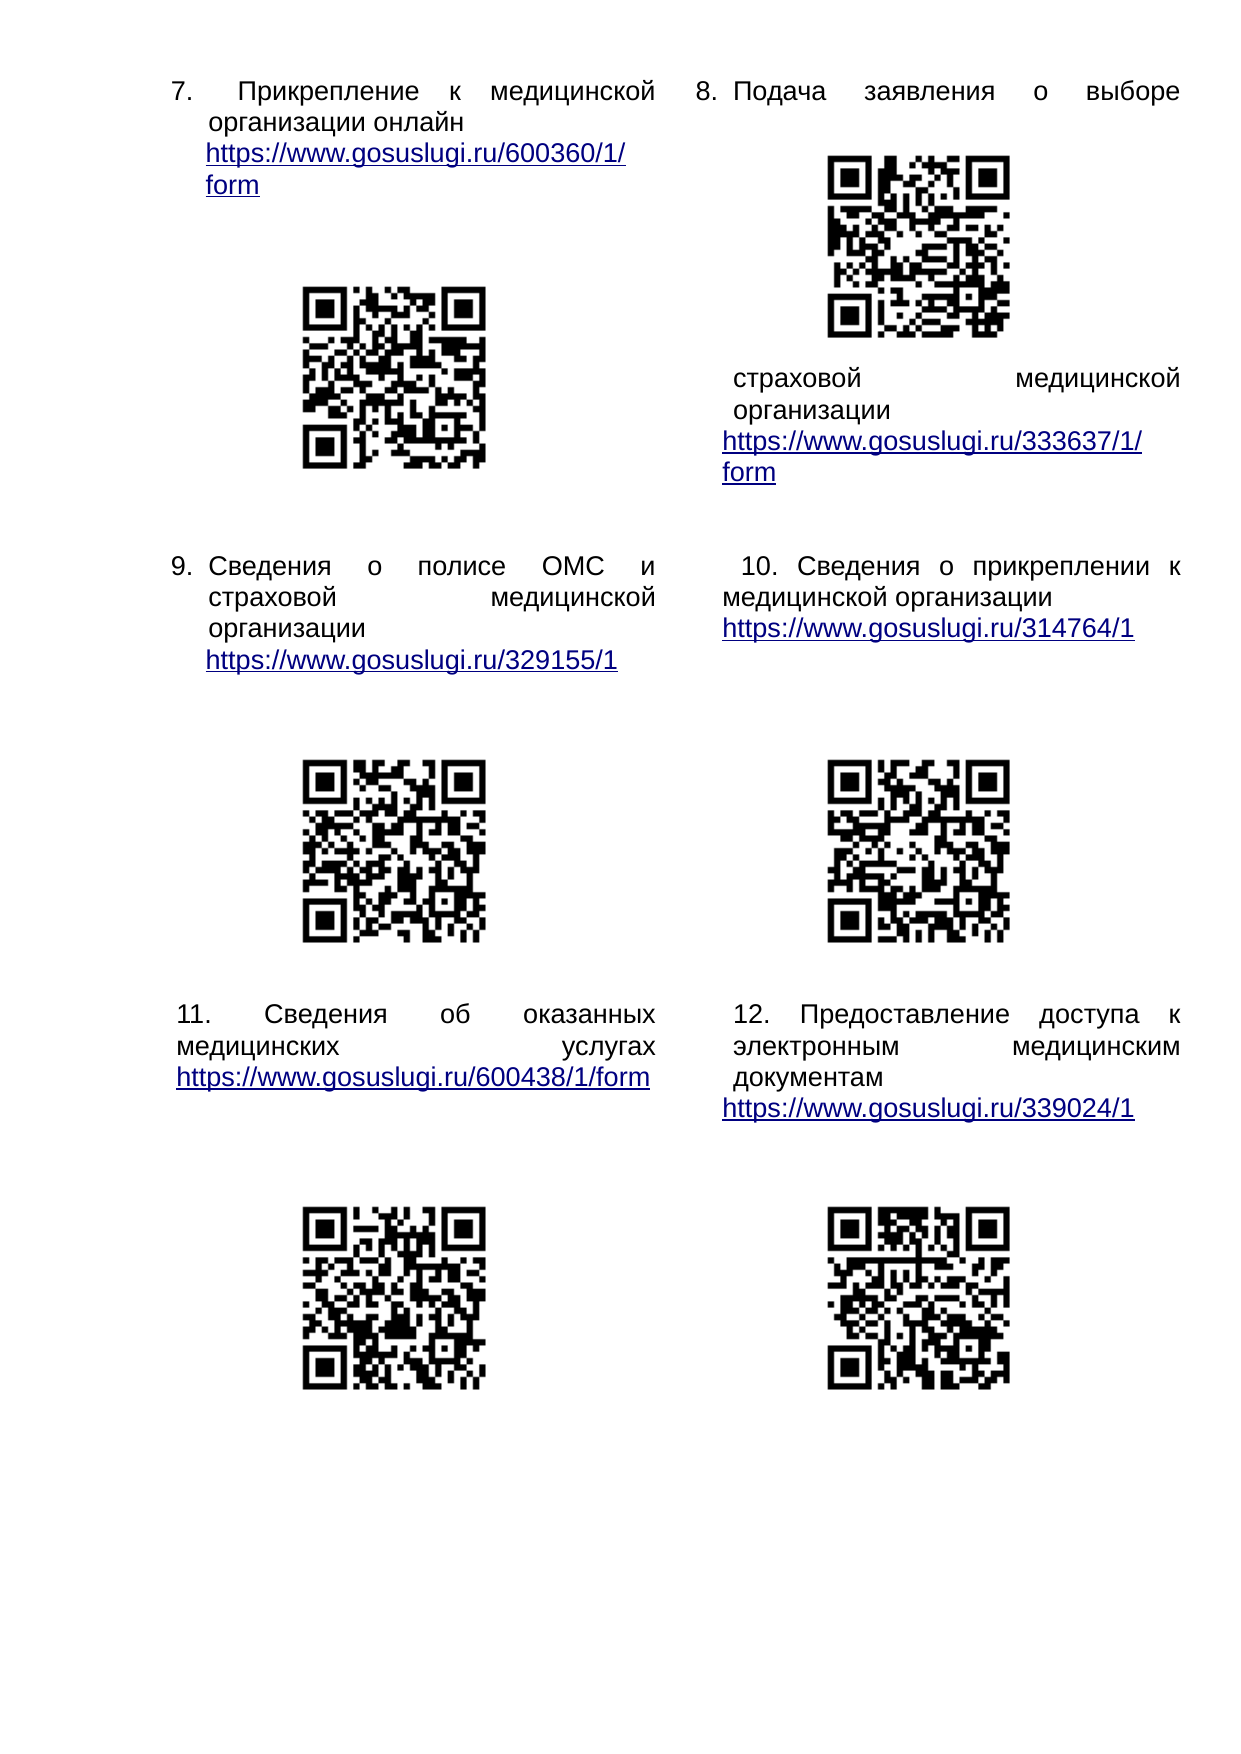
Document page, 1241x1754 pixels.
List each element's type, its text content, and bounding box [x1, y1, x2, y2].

table_cell [657, 705, 1182, 998]
table_cell Прикрепление к медицинской организации онлайн https://www.gosuslugi.ru/600360/1/form [132, 75, 657, 550]
table_cell 10. Сведения о прикреплении к медицинской организации https://www.gosuslugi.ru/314764/1 [657, 550, 1182, 705]
table_cell [132, 1152, 657, 1445]
table_cell [132, 705, 657, 998]
table_cell 11. Сведения об оказанных медицинских услугах https://www.gosuslugi.ru/600438/1/form [132, 999, 657, 1152]
table_cell Подача заявления о выборе страховой медицинской организации https://www.gosuslugi.ru/333637/1/form [657, 75, 1182, 550]
table_cell [657, 1152, 1182, 1445]
table_cell Сведения о полисе ОМС и страховой медицинской организации https://www.gosuslugi.ru/329155/1 [132, 550, 657, 705]
table_cell 12. Предоставление доступа к электронным медицинским документам https://www.gosuslugi.ru/339024/1 [657, 999, 1182, 1152]
